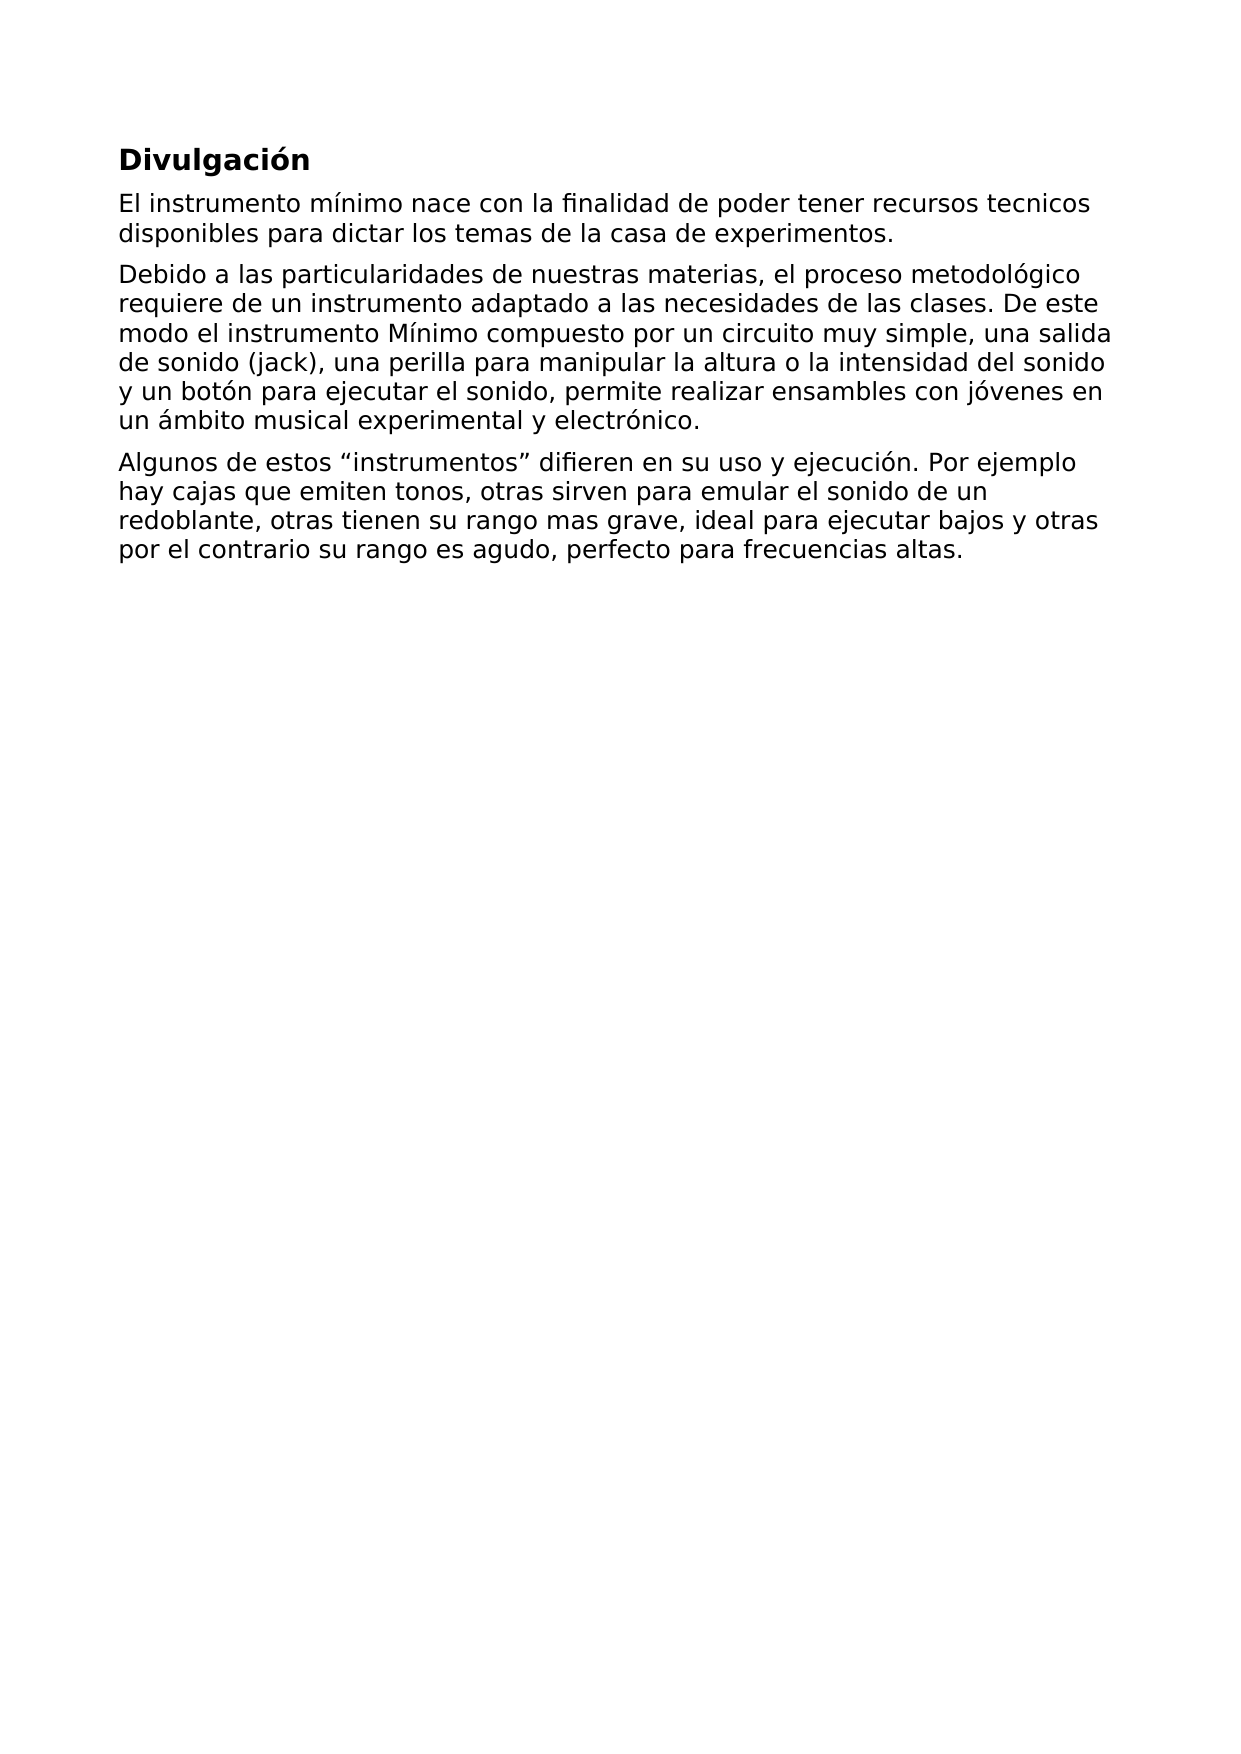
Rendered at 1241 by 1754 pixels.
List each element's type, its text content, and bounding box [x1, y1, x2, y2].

text El instrumento mínimo nace con la finalidad de poder tener recursos tecnicos disponibles para dictar los temas de la casa de experimentos. [118, 189, 1122, 248]
text Debido a las particularidades de nuestras materias, el proceso metodológico requiere de un instrumento adaptado a las necesidades de las clases. De este modo el instrumento Mínimo compuesto por un circuito muy simple, una salida de sonido (jack), una perilla para manipular la altura o la intensidad del sonido y un botón para ejecutar el sonido, permite realizar ensambles con jóvenes en un ámbito musical experimental y electrónico. [118, 260, 1122, 435]
text Algunos de estos “instrumentos” difieren en su uso y ejecución. Por ejemplo hay cajas que emiten tonos, otras sirven para emular el sonido de un redoblante, otras tienen su rango mas grave, ideal para ejecutar bajos y otras por el contrario su rango es agudo, perfecto para frecuencias altas. [118, 448, 1122, 564]
subtitle Divulgación [118, 143, 1122, 177]
